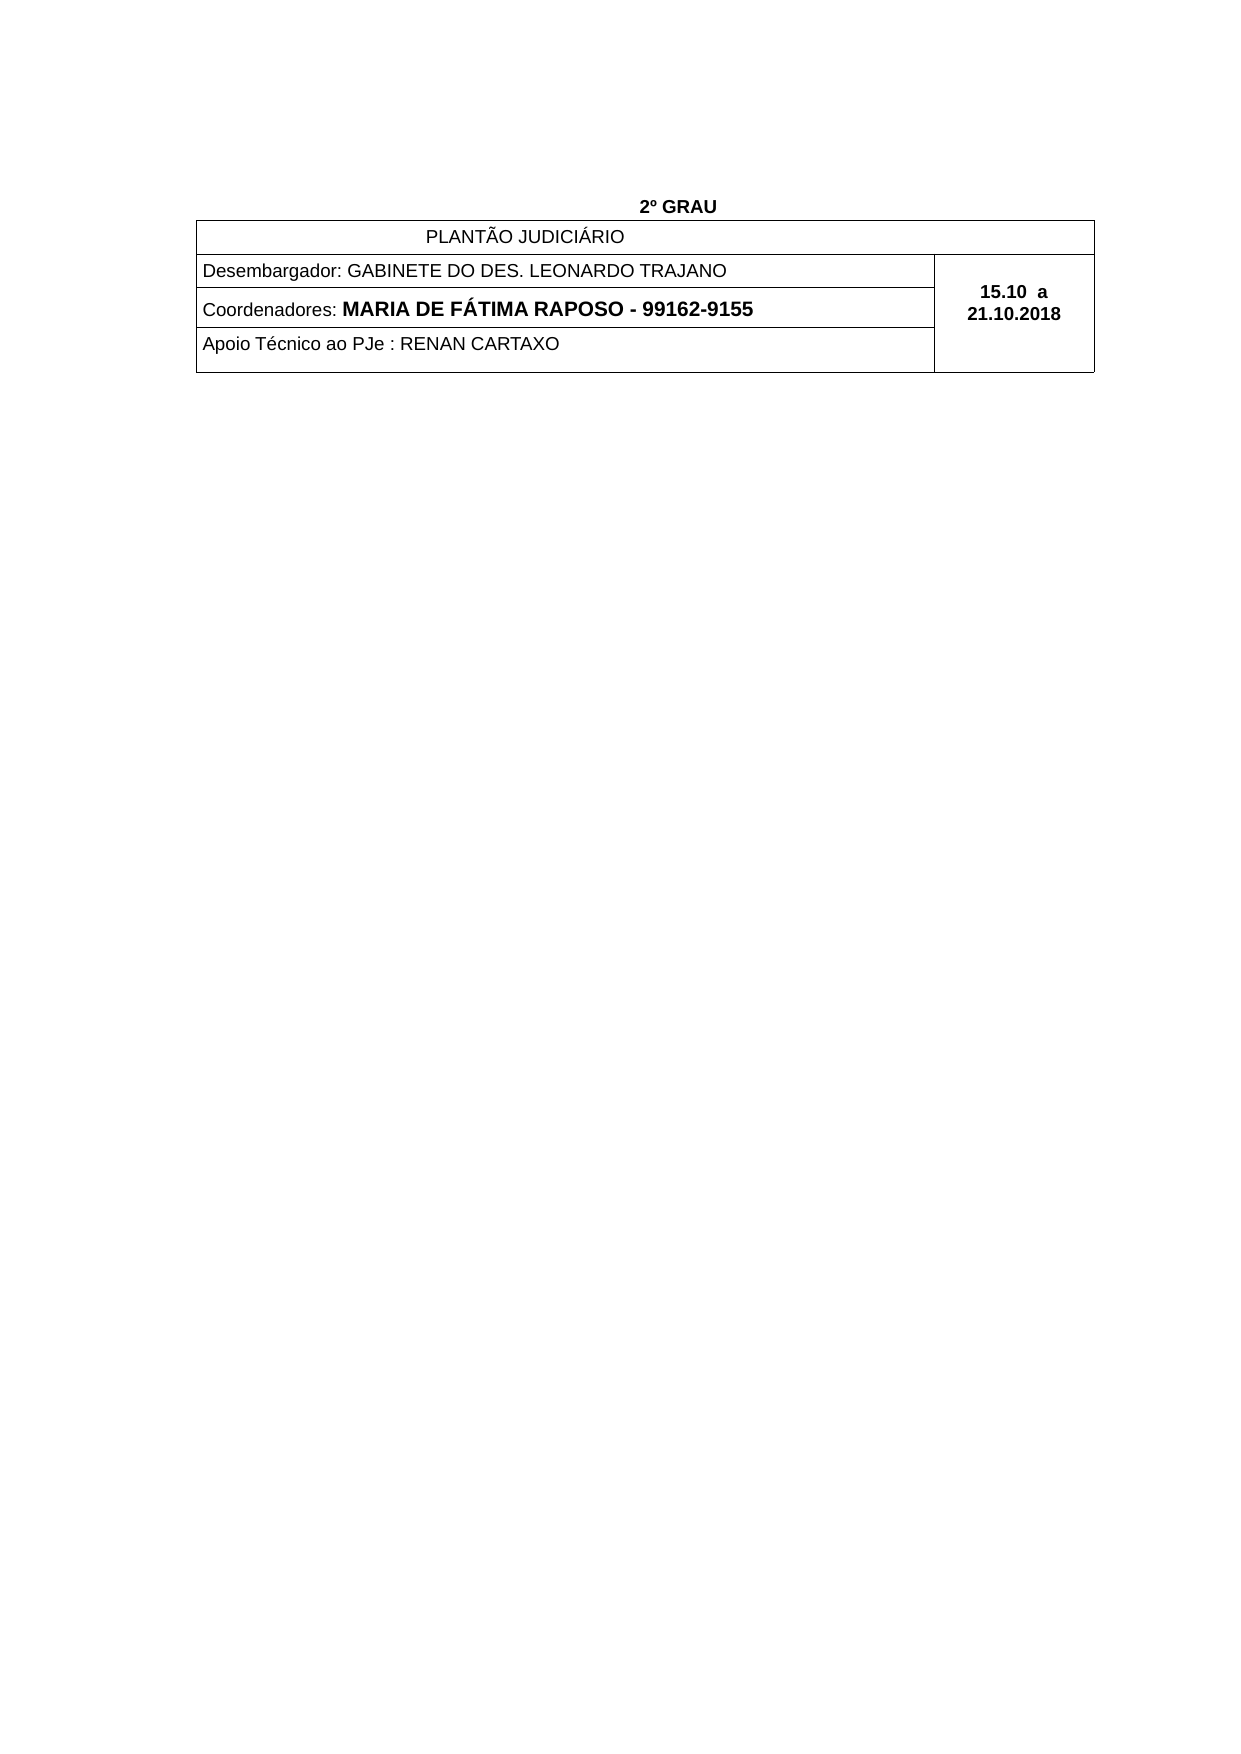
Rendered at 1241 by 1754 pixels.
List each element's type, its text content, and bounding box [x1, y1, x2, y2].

text 2º GRAU [160, 194, 1122, 220]
table_cell Coordenadores: MARIA DE FÁTIMA RAPOSO - 99162-9155 [197, 288, 934, 327]
table_cell Desembargador: GABINETE DO DES. LEONARDO TRAJANO [197, 255, 934, 287]
table_cell 15.10 a 21.10.2018 [935, 255, 1094, 372]
table_header PLANTÃO JUDICIÁRIO [197, 221, 1094, 253]
table_cell Apoio Técnico ao PJe : RENAN CARTAXO [197, 328, 934, 372]
